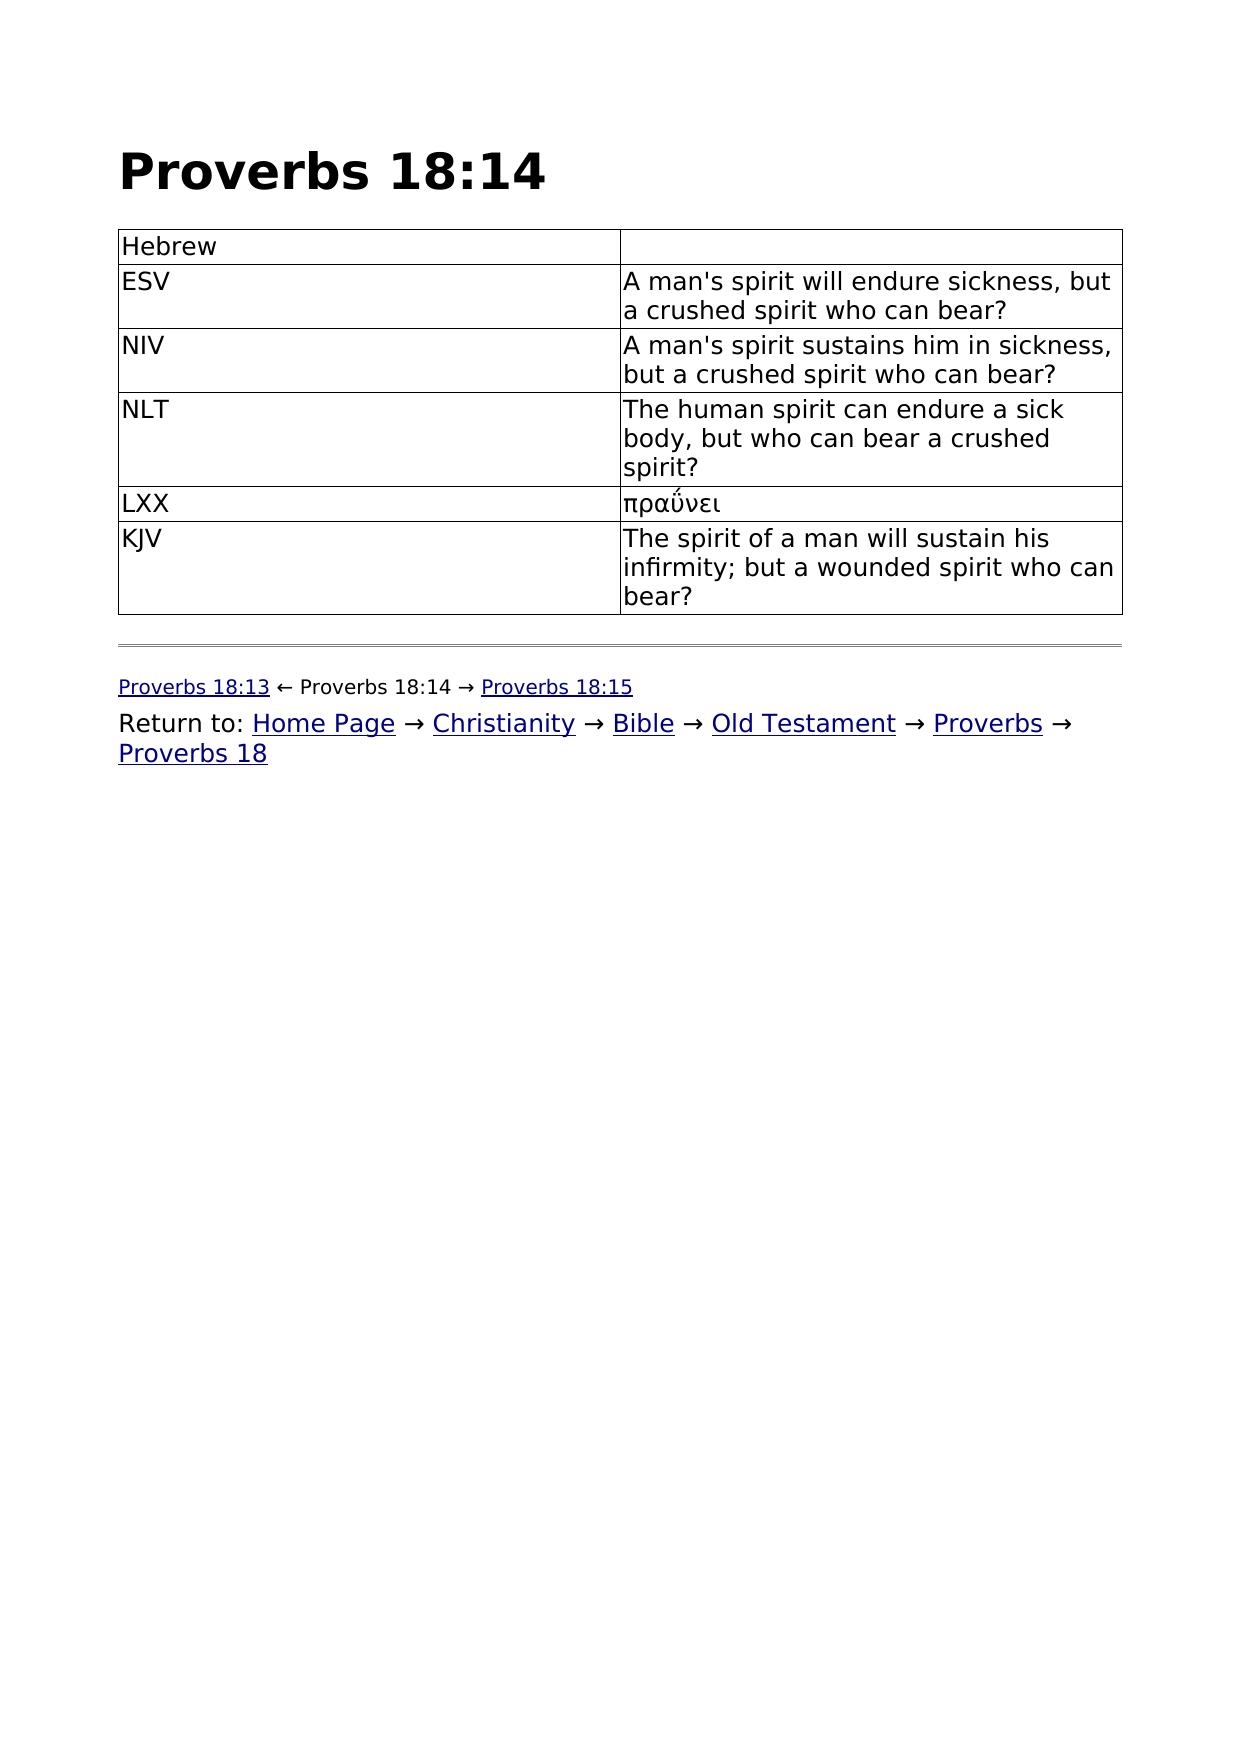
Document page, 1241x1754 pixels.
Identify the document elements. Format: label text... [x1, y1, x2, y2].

table_cell The human spirit can endure a sick body, but who can bear a crushed spirit? [621, 393, 1122, 486]
table_cell πραΰνει [621, 487, 1122, 521]
table_cell A man's spirit sustains him in sickness, but a crushed spirit who can bear? [621, 329, 1122, 392]
text Return to: Home Page → Christianity → Bible → Old Testament → Proverbs → Proverbs 18 [118, 709, 1122, 768]
table_cell ESV [119, 265, 620, 328]
table_header Hebrew [119, 230, 620, 264]
table_cell LXX [119, 487, 620, 521]
table_cell NIV [119, 329, 620, 392]
subtitle Proverbs 18:14 [118, 143, 1122, 201]
table_cell NLT [119, 393, 620, 486]
table_cell The spirit of a man will sustain his infirmity; but a wounded spirit who can bear? [621, 522, 1122, 614]
text Proverbs 18:13 ← Proverbs 18:14 → Proverbs 18:15 [118, 676, 1122, 709]
table_header [621, 230, 1122, 264]
table_cell KJV [119, 522, 620, 614]
table_cell A man's spirit will endure sickness, but a crushed spirit who can bear? [621, 265, 1122, 328]
